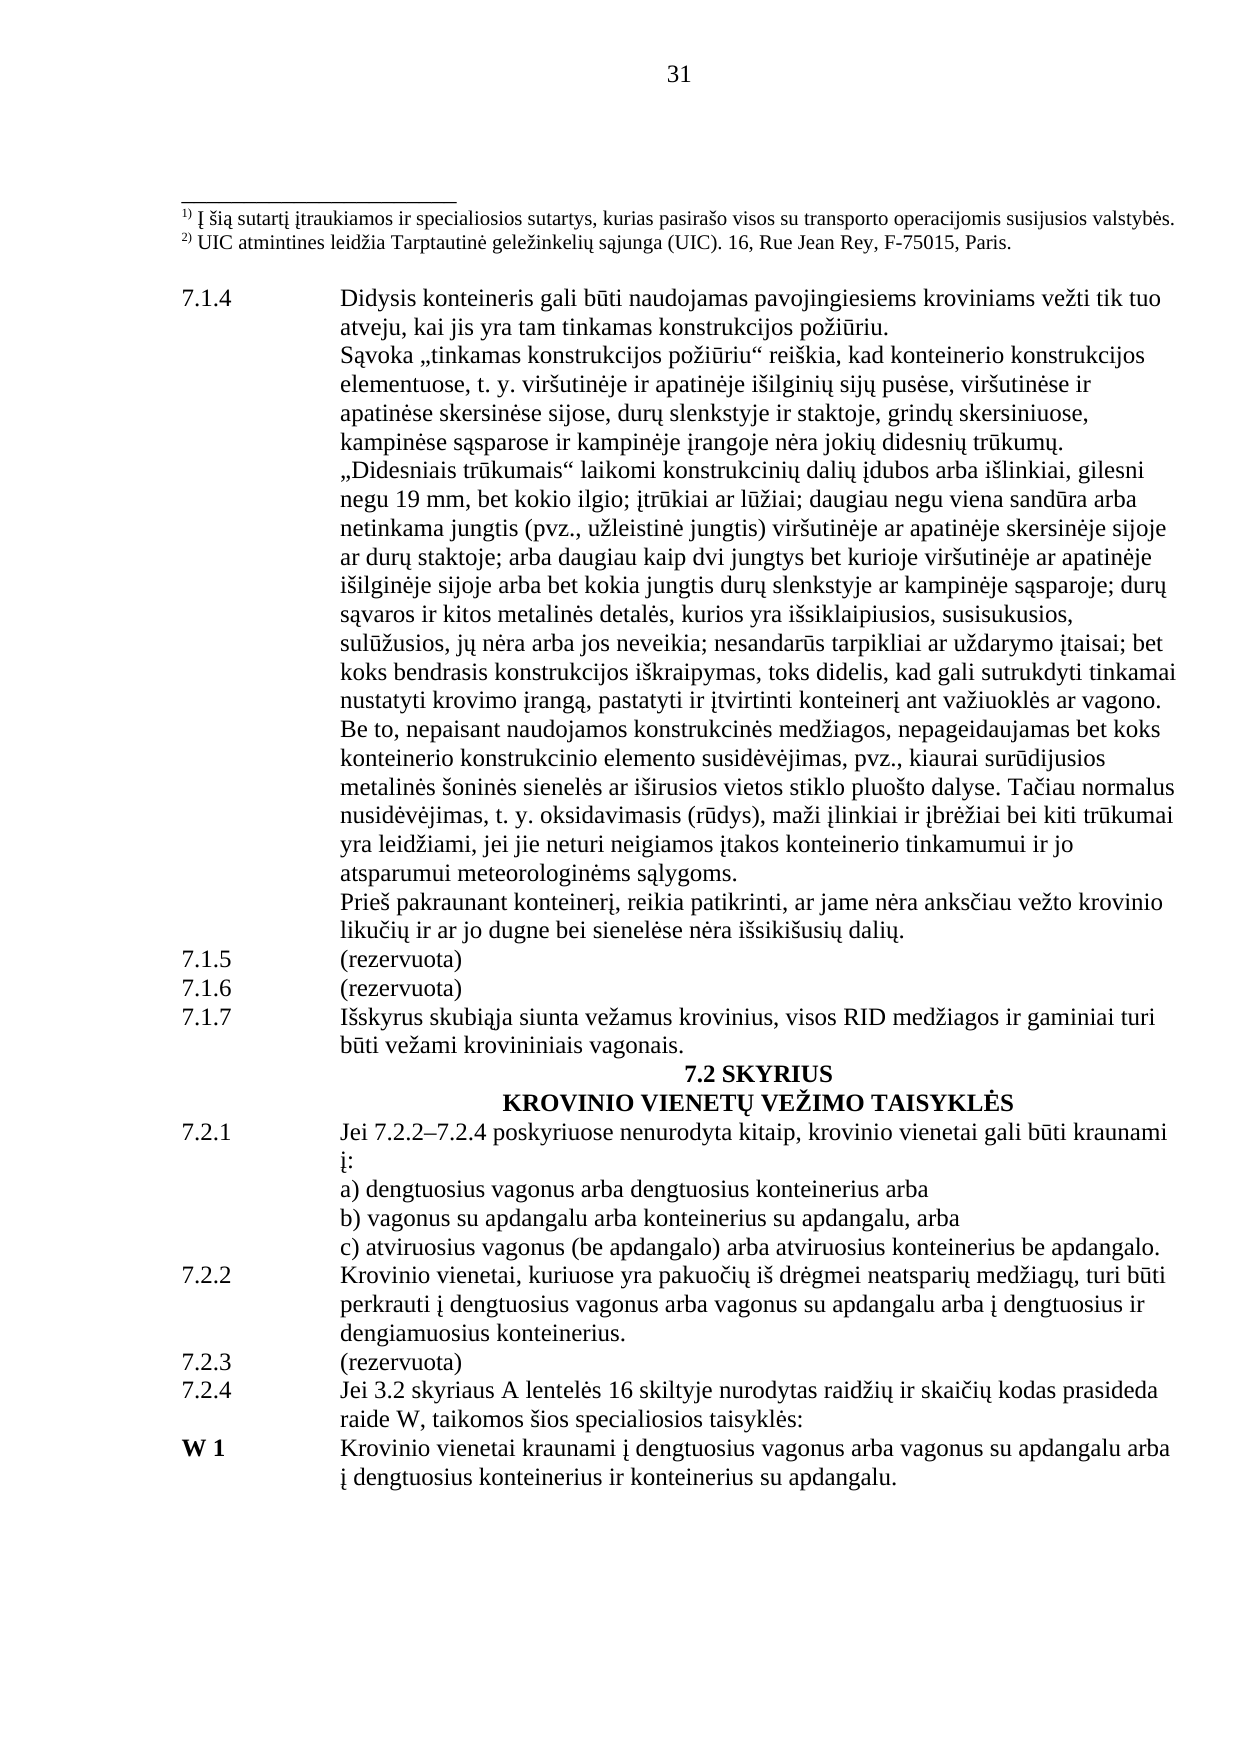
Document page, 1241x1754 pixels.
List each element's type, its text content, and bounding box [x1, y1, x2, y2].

table_cell [177, 1203, 181, 1232]
table_cell [177, 714, 336, 887]
table_cell 7.1.5 [332, 944, 336, 973]
table_cell 7.2.1 [177, 1117, 336, 1174]
table_cell [332, 1174, 336, 1203]
table_cell 7.2.3 [177, 1347, 181, 1375]
table_cell [177, 1059, 181, 1088]
table_cell 7.1.4 [177, 283, 336, 340]
table_cell 7.2.2 [177, 1260, 336, 1347]
table_cell [177, 1232, 181, 1260]
table_cell [177, 887, 336, 944]
table_cell [177, 1174, 181, 1203]
table_cell [177, 340, 336, 714]
table_cell 7.1.6 [177, 973, 181, 1002]
table_cell 7.2.4 [177, 1375, 336, 1433]
table_cell [332, 1232, 336, 1260]
table_cell [332, 1088, 336, 1117]
table_cell 7.1.6 [332, 973, 336, 1002]
table_cell 7.2.3 [332, 1347, 336, 1375]
table_cell 7.1.7 [177, 1002, 336, 1059]
table_cell 7.1.5 [177, 944, 181, 973]
table_cell [177, 1088, 181, 1117]
table_cell W 1 [177, 1433, 336, 1490]
table_cell [332, 1203, 336, 1232]
table_cell [332, 1059, 336, 1088]
